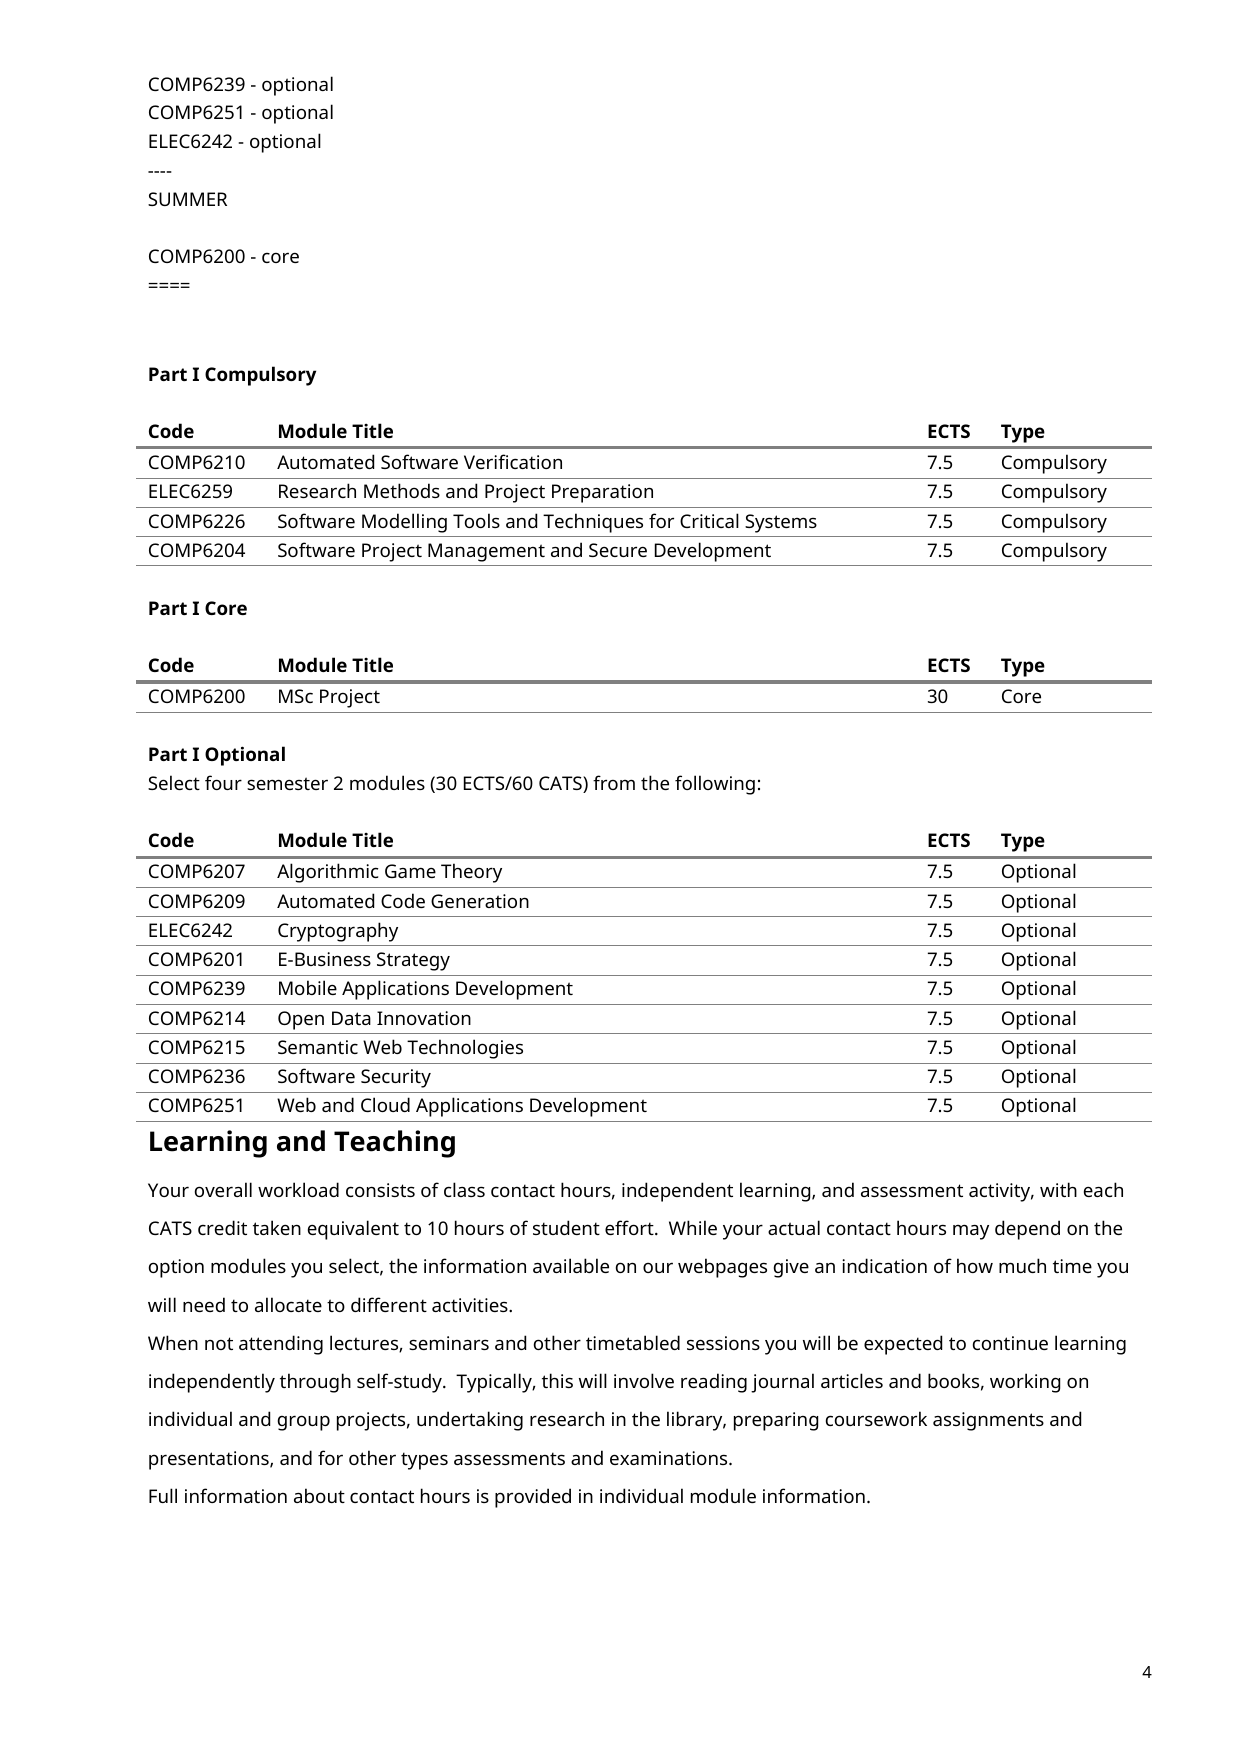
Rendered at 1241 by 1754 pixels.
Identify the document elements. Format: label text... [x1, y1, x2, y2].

table_cell COMP6236 [136, 1064, 266, 1092]
table_cell 7.5 [916, 946, 989, 975]
table_cell 7.5 [916, 537, 989, 565]
table_cell Type [989, 652, 1152, 680]
table_cell 7.5 [916, 479, 989, 507]
table_cell Module Title [266, 652, 916, 680]
table_cell Algorithmic Game Theory [266, 859, 916, 887]
table_cell COMP6200 [136, 684, 266, 712]
table_cell Web and Cloud Applications Development [266, 1093, 916, 1121]
table_cell Open Data Innovation [266, 1005, 916, 1033]
table_cell E-Business Strategy [266, 946, 916, 975]
table_cell ELEC6259 [136, 479, 266, 507]
table_cell ECTS [916, 652, 989, 680]
table_cell Type [989, 418, 1152, 446]
table_cell COMP6215 [136, 1034, 266, 1062]
table_cell Code [136, 418, 266, 446]
table_cell Part I Core [136, 566, 1152, 652]
table_cell Core [989, 684, 1152, 712]
table_cell Module Title [266, 418, 916, 446]
table_cell Optional [989, 1093, 1152, 1121]
text Full information about contact hours is provided in individual module information. [148, 1483, 1152, 1509]
table_header COMP6239 - optional COMP6251 - optional ELEC6242 - optional ---- SUMMER COMP6200 - core ==== [136, 71, 1152, 332]
table_cell COMP6214 [136, 1005, 266, 1033]
table_cell Optional [989, 976, 1152, 1004]
table_cell COMP6204 [136, 537, 266, 565]
table_cell Compulsory [989, 449, 1152, 478]
table_cell 7.5 [916, 508, 989, 536]
table_cell 7.5 [916, 1034, 989, 1062]
subtitle Learning and Teaching [148, 1122, 1152, 1159]
table_cell 7.5 [916, 976, 989, 1004]
table_cell COMP6226 [136, 508, 266, 536]
table_cell Optional [989, 917, 1152, 945]
table_cell Cryptography [266, 917, 916, 945]
table_cell ECTS [916, 827, 989, 856]
table_cell Automated Code Generation [266, 888, 916, 916]
table_cell 7.5 [916, 859, 989, 887]
table_cell 7.5 [916, 1005, 989, 1033]
table_cell 7.5 [916, 1093, 989, 1121]
table_cell COMP6251 [136, 1093, 266, 1121]
table_cell COMP6239 [136, 976, 266, 1004]
table_cell Module Title [266, 827, 916, 856]
table_cell 7.5 [916, 917, 989, 945]
table_cell Type [989, 827, 1152, 856]
table_cell 30 [916, 684, 989, 712]
text Your overall workload consists of class contact hours, independent learning, and assessment activity, with each CATS credit taken equivalent to 10 hours of student effort. While your actual contact hours may depend on the option modules you select, the information available on our webpages give an indication of how much time you will need to allocate to different activities. [148, 1177, 1152, 1318]
table_cell Research Methods and Project Preparation [266, 479, 916, 507]
table_cell Code [136, 652, 266, 680]
table_cell COMP6209 [136, 888, 266, 916]
table_cell 7.5 [916, 888, 989, 916]
table_cell Software Modelling Tools and Techniques for Critical Systems [266, 508, 916, 536]
table_cell Automated Software Verification [266, 449, 916, 478]
table_cell Software Security [266, 1064, 916, 1092]
table_cell Optional [989, 1005, 1152, 1033]
table_cell COMP6201 [136, 946, 266, 975]
table_cell Optional [989, 1064, 1152, 1092]
table_cell ECTS [916, 418, 989, 446]
table_cell Optional [989, 946, 1152, 975]
table_cell ELEC6242 [136, 917, 266, 945]
table_cell 7.5 [916, 1064, 989, 1092]
table_cell Part I Optional Select four semester 2 modules (30 ECTS/60 CATS) from the following: [136, 713, 1152, 827]
table_cell Compulsory [989, 508, 1152, 536]
table_cell Compulsory [989, 479, 1152, 507]
table_cell 7.5 [916, 449, 989, 478]
text When not attending lectures, seminars and other timetabled sessions you will be expected to continue learning independently through self-study. Typically, this will involve reading journal articles and books, working on individual and group projects, undertaking research in the library, preparing coursework assignments and presentations, and for other types assessments and examinations. [148, 1330, 1152, 1471]
table_cell Optional [989, 859, 1152, 887]
table_cell Compulsory [989, 537, 1152, 565]
table_cell Optional [989, 888, 1152, 916]
table_cell Part I Compulsory [136, 332, 1152, 418]
table_cell MSc Project [266, 684, 916, 712]
table_cell Code [136, 827, 266, 856]
table_cell Mobile Applications Development [266, 976, 916, 1004]
table_cell Semantic Web Technologies [266, 1034, 916, 1062]
table_cell COMP6210 [136, 449, 266, 478]
table_cell Software Project Management and Secure Development [266, 537, 916, 565]
table_cell Optional [989, 1034, 1152, 1062]
table_cell COMP6207 [136, 859, 266, 887]
